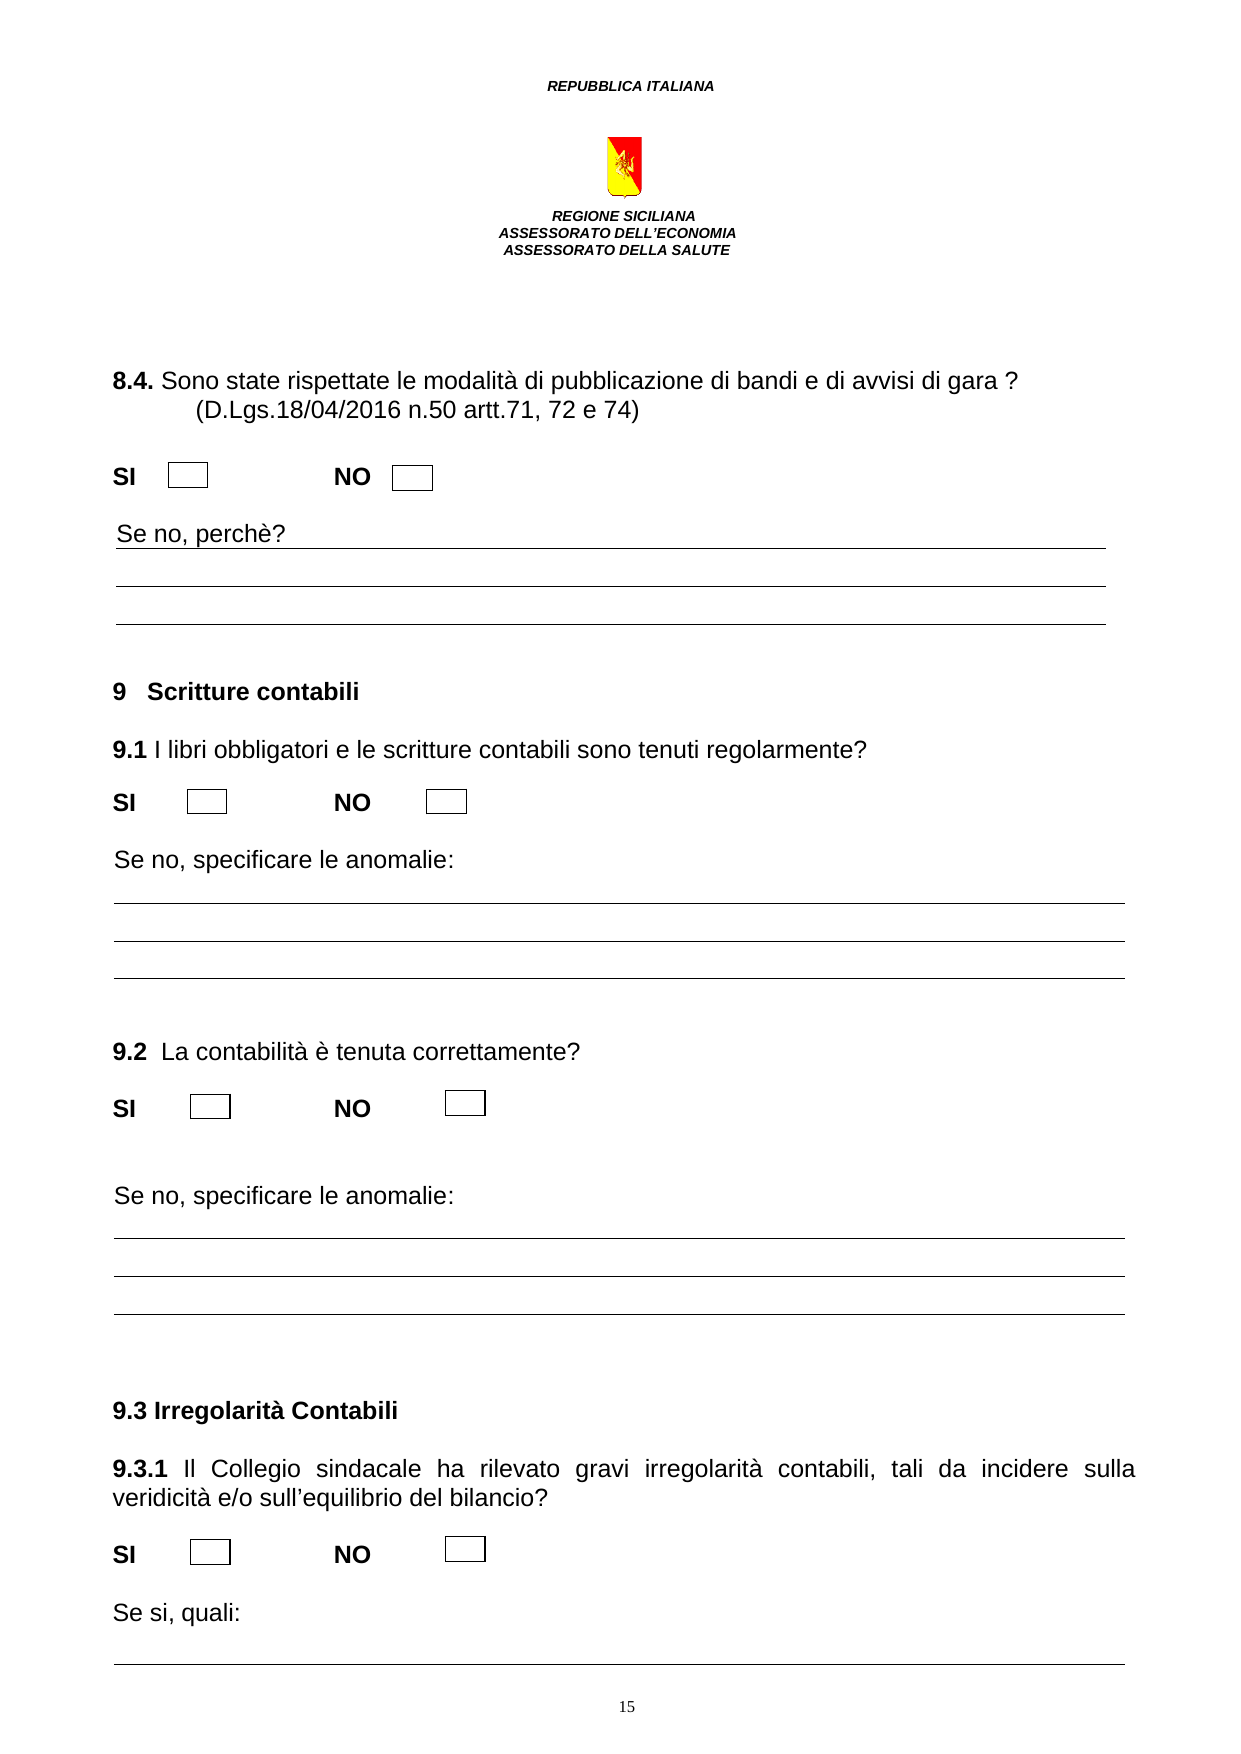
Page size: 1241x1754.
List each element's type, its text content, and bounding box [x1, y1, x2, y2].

text (D.Lgs.18/04/2016 n.50 artt.71, 72 e 74) [112, 394, 1137, 423]
text 8.4. Sono state rispettate le modalità di pubblicazione di bandi e di avvisi di gara ? [112, 366, 1137, 394]
text 9.3.1 Il Collegio sindacale ha rilevato gravi irregolarità contabili, tali da incidere sulla veridicità e/o sull’equilibrio del bilancio? [112, 1454, 1137, 1511]
table_cell [116, 549, 1106, 586]
table_cell [114, 904, 1125, 941]
title SI NO [112, 462, 1137, 491]
table_header Se no, perchè? [116, 491, 1106, 548]
text 9.1 I libri obbligatori e le scritture contabili sono tenuti regolarmente? [112, 735, 1137, 764]
table_header Se no, specificare le anomalie: [114, 845, 1125, 903]
title SI NO [112, 788, 1137, 816]
table_cell [114, 1277, 1125, 1314]
text SI NO [112, 1540, 1137, 1569]
table_cell [114, 942, 1125, 978]
text 9.2 La contabilità è tenuta correttamente? [112, 1037, 1137, 1066]
title SI NO [112, 1094, 1137, 1123]
table_header Se no, specificare le anomalie: [114, 1181, 1125, 1238]
title Se si, quali: [112, 1598, 1137, 1626]
picture [607, 137, 642, 199]
text 9.3 Irregolarità Contabili [112, 1396, 1137, 1425]
table_cell [114, 1239, 1125, 1276]
title 9 Scritture contabili [112, 677, 1137, 706]
table_header [114, 1626, 1125, 1664]
table_cell [116, 587, 1106, 624]
